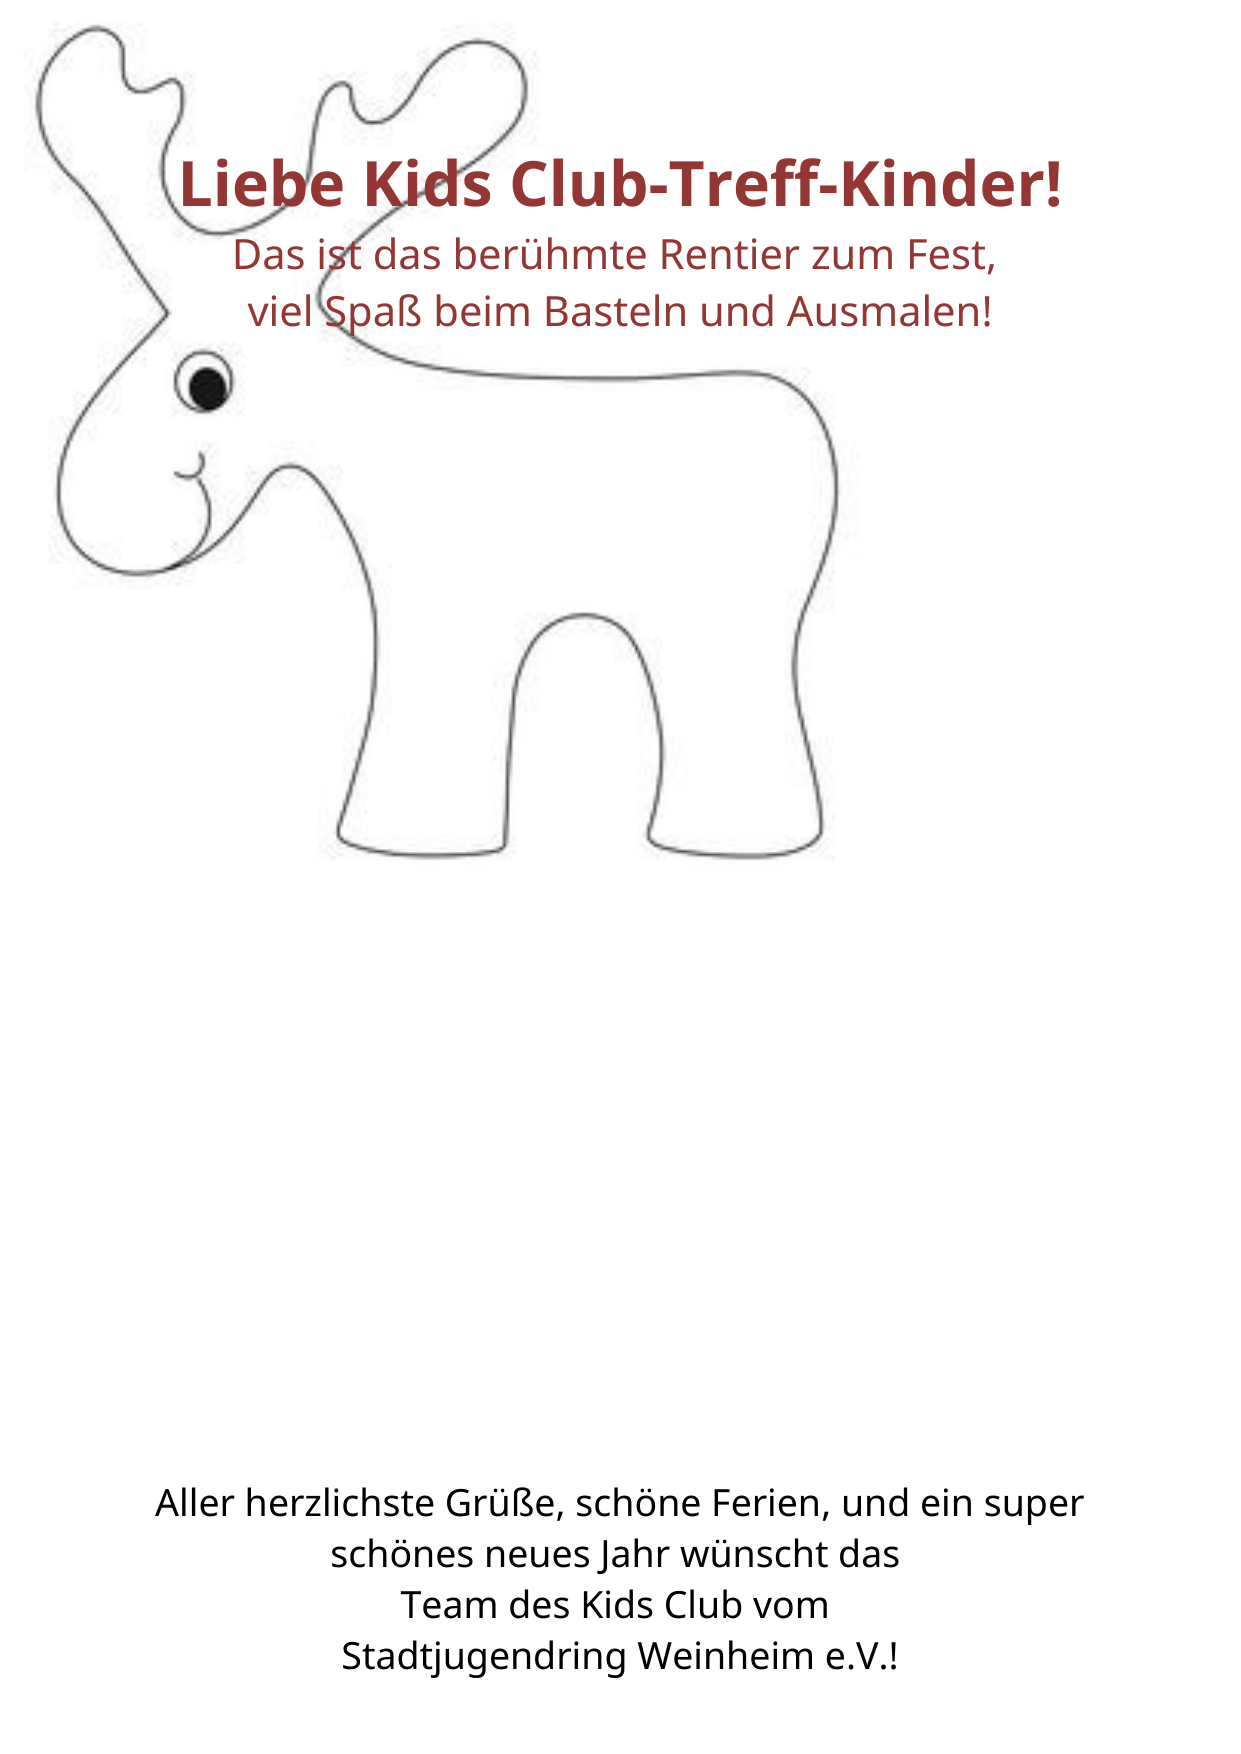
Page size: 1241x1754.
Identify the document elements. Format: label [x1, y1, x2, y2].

picture [0, 0, 891, 891]
